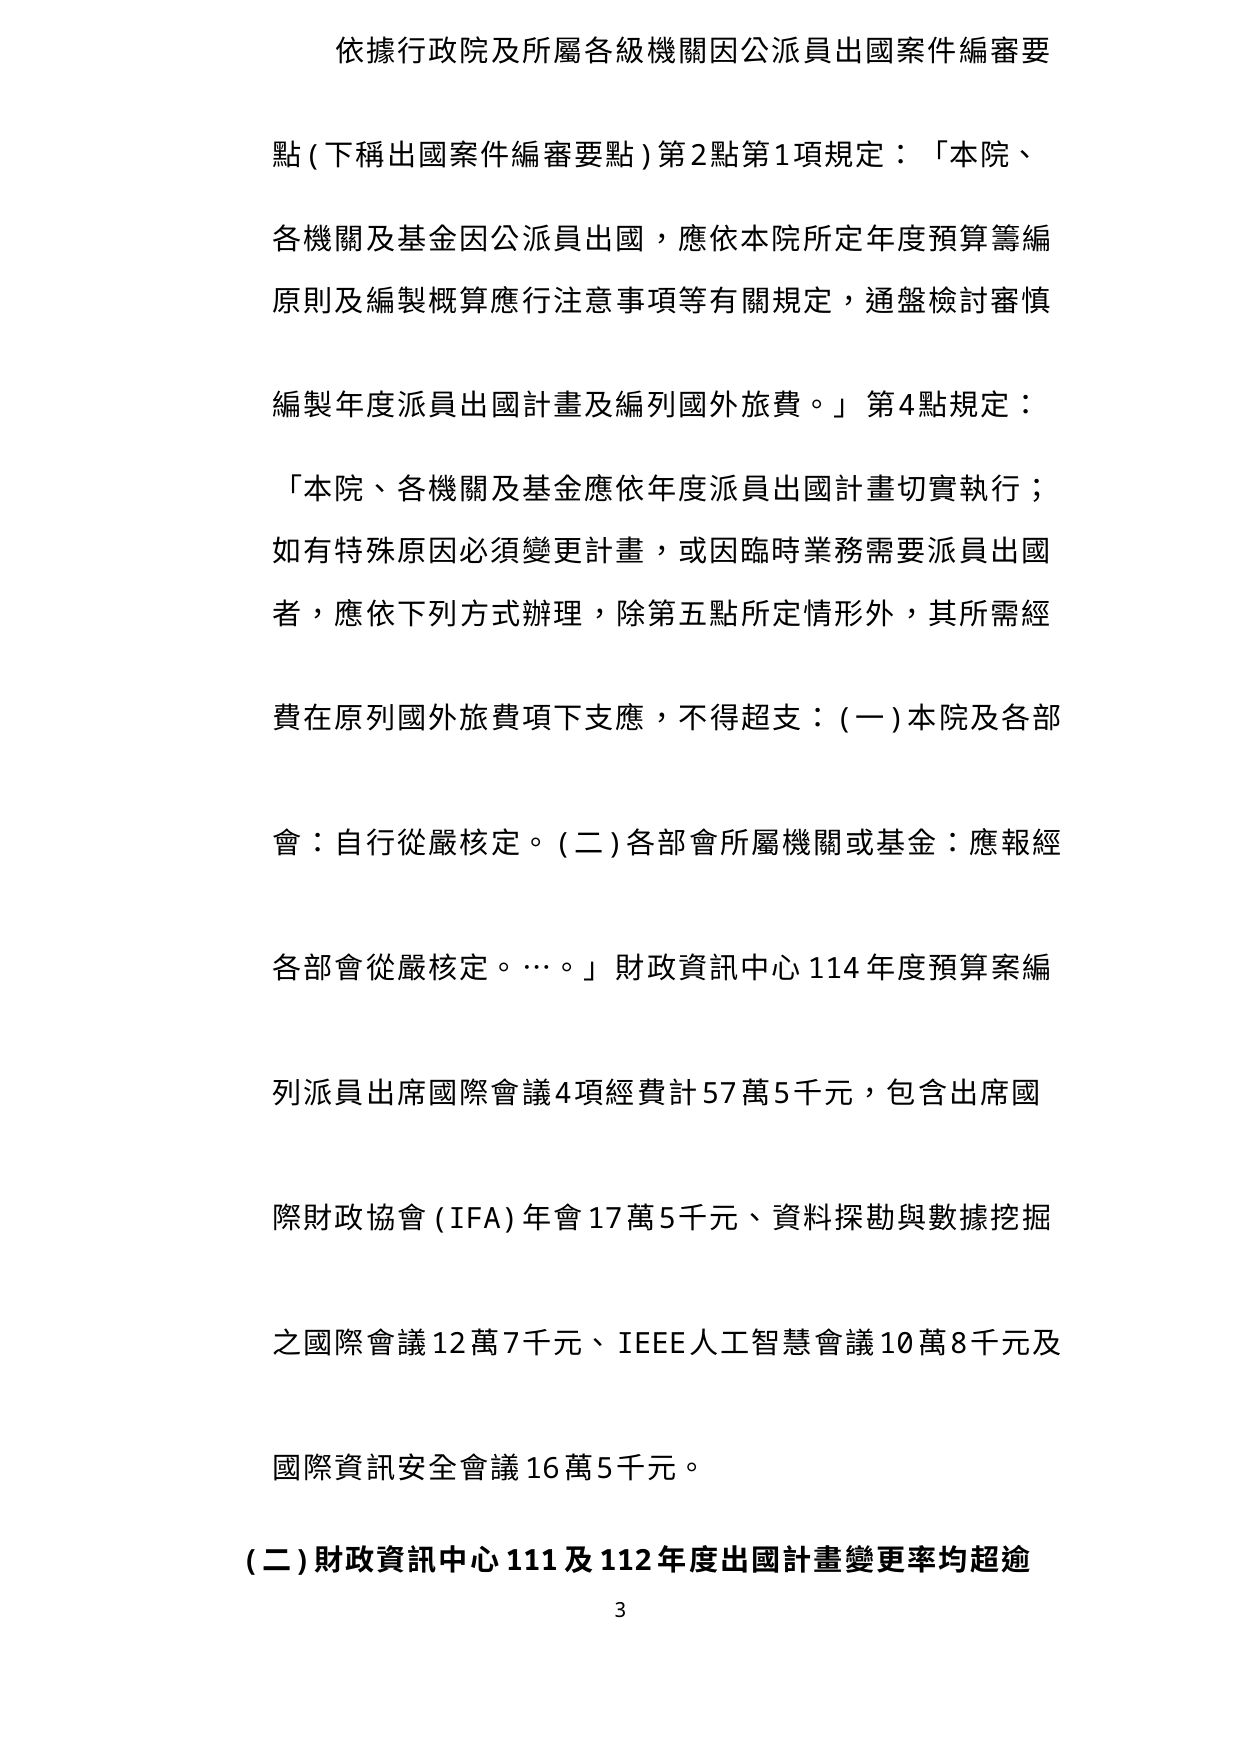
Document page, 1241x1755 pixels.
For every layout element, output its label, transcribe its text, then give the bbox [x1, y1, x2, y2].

text 依據行政院及所屬各級機關因公派員出國案件編審要點(下稱出國案件編審要點)第2點第1項規定：「本院、各機關及基金因公派員出國，應依本院所定年度預算籌編原則及編製概算應行注意事項等有關規定，通盤檢討審慎編製年度派員出國計畫及編列國外旅費。」第4點規定：「本院、各機關及基金應依年度派員出國計畫切實執行；如有特殊原因必須變更計畫，或因臨時業務需要派員出國者，應依下列方式辦理，除第五點所定情形外，其所需經費在原列國外旅費項下支應，不得超支：(一)本院及各部會：自行從嚴核定。(二)各部會所屬機關或基金：應報經各部會從嚴核定。…。」財政資訊中心114年度預算案編列派員出席國際會議4項經費計57萬5千元，包含出席國際財政協會(IFA)年會17萬5千元、資料探勘與數據挖掘之國際會議12萬7千元、IEEE人工智慧會議10萬8千元及國際資訊安全會議16萬5千元。 [266, 7, 1063, 1507]
text (二)財政資訊中心111及112年度出國計畫變更率均超逾 [236, 1507, 1063, 1570]
